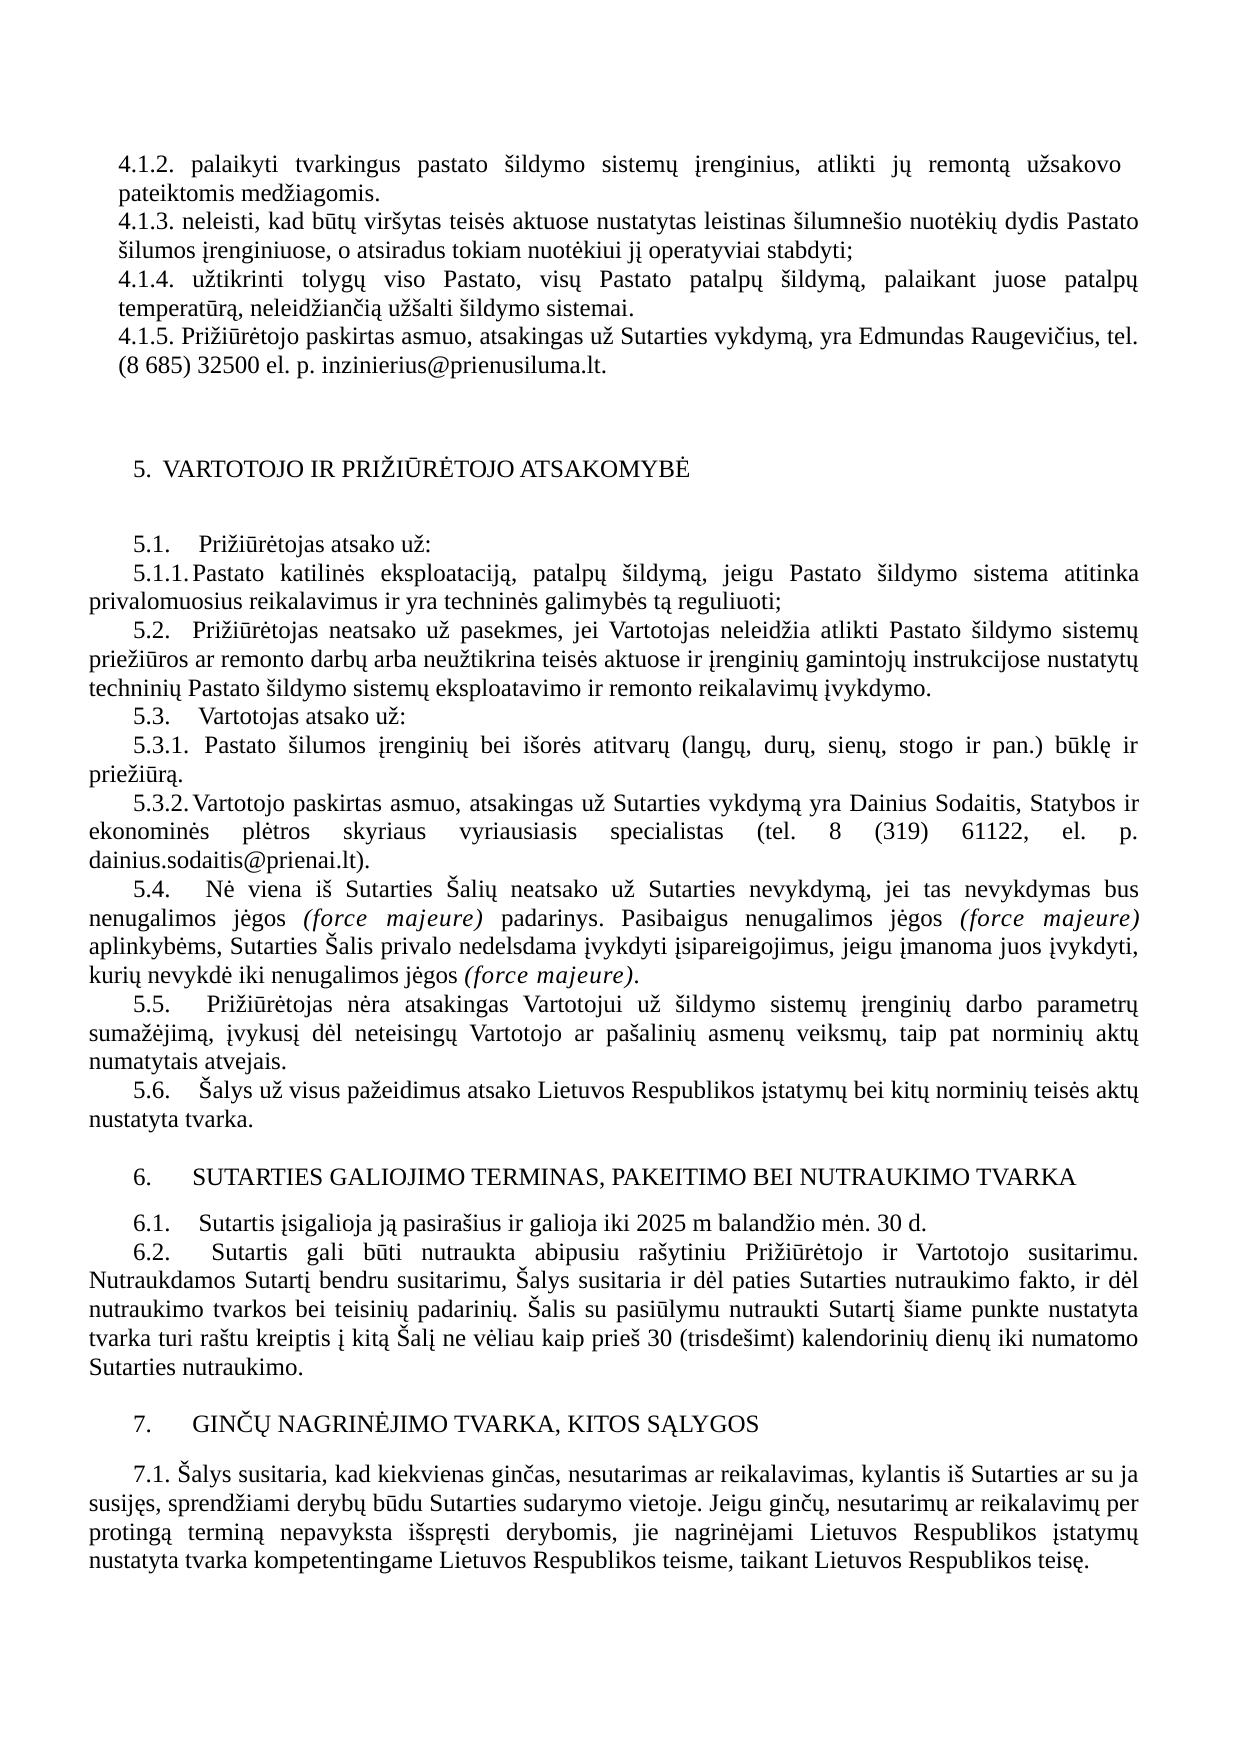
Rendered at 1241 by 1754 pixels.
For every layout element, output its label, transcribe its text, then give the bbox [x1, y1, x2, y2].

list SUTARTIES GALIOJIMO TERMINAS, PAKEITIMO BEI NUTRAUKIMO TVARKA [88, 1162, 1140, 1190]
list Vartotojo paskirtas asmuo, atsakingas už Sutarties vykdymą yra Dainius Sodaitis, Statybos ir ekonominės plėtros skyriaus vyriausiasis specialistas (tel. 8 (319) 61122, el. p. dainius.sodaitis@prienai.lt). [88, 788, 1140, 874]
text 7.1. Šalys susitaria, kad kiekvienas ginčas, nesutarimas ar reikalavimas, kylantis iš Sutarties ar su ja susijęs, sprendžiami derybų būdu Sutarties sudarymo vietoje. Jeigu ginčų, nesutarimų ar reikalavimų per protingą terminą nepavyksta išspręsti derybomis, jie nagrinėjami Lietuvos Respublikos įstatymų nustatyta tvarka kompetentingame Lietuvos Respublikos teisme, taikant Lietuvos Respublikos teisę. [88, 1459, 1140, 1574]
list Šalys už visus pažeidimus atsako Lietuvos Respublikos įstatymų bei kitų norminių teisės aktų nustatyta tvarka. [88, 1075, 1140, 1133]
text 4.1.4. užtikrinti tolygų viso Pastato, visų Pastato patalpų šildymą, palaikant juose patalpų temperatūrą, neleidžiančią užšalti šildymo sistemai. [118, 264, 1140, 321]
text 4.1.2. palaikyti tvarkingus pastato šildymo sistemų įrenginius, atlikti jų remontą užsakovo pateiktomis medžiagomis. [118, 149, 1122, 206]
list Sutartis įsigalioja ją pasirašius ir galioja iki 2025 m balandžio mėn. 30 d. [88, 1208, 1140, 1237]
list Pastato katilinės eksploataciją, patalpų šildymą, jeigu Pastato šildymo sistema atitinka privalomuosius reikalavimus ir yra techninės galimybės tą reguliuoti; [88, 558, 1140, 615]
list Prižiūrėtojas neatsako už pasekmes, jei Vartotojas neleidžia atlikti Pastato šildymo sistemų priežiūros ar remonto darbų arba neužtikrina teisės aktuose ir įrenginių gamintojų instrukcijose nustatytų techninių Pastato šildymo sistemų eksploatavimo ir remonto reikalavimų įvykdymo. [88, 615, 1140, 701]
text 4.1.5. Prižiūrėtojo paskirtas asmuo, atsakingas už Sutarties vykdymą, yra Edmundas Raugevičius, tel. (8 685) 32500 el. p. inzinierius@prienusiluma.lt. [118, 321, 1140, 379]
list Sutartis gali būti nutraukta abipusiu rašytiniu Prižiūrėtojo ir Vartotojo susitarimu. Nutraukdamos Sutartį bendru susitarimu, Šalys susitaria ir dėl paties Sutarties nutraukimo fakto, ir dėl nutraukimo tvarkos bei teisinių padarinių. Šalis su pasiūlymu nutraukti Sutartį šiame punkte nustatyta tvarka turi raštu kreiptis į kitą Šalį ne vėliau kaip prieš 30 (trisdešimt) kalendorinių dienų iki numatomo Sutarties nutraukimo. [88, 1237, 1140, 1380]
list GINČŲ NAGRINĖJIMO TVARKA, KITOS SĄLYGOS [88, 1409, 1140, 1438]
list Prižiūrėtojas atsako už: [133, 529, 1140, 558]
text 4.1.3. neleisti, kad būtų viršytas teisės aktuose nustatytas leistinas šilumnešio nuotėkių dydis Pastato šilumos įrenginiuose, o atsiradus tokiam nuotėkiui jį operatyviai stabdyti; [118, 206, 1140, 264]
list Vartotojas atsako už: [88, 701, 1140, 730]
list Pastato šilumos įrenginių bei išorės atitvarų (langų, durų, sienų, stogo ir pan.) būklę ir priežiūrą. [88, 730, 1140, 788]
subtitle VARTOTOJO IR PRIŽIŪRĖTOJO ATSAKOMYBĖ [88, 454, 1140, 483]
list Nė viena iš Sutarties Šalių neatsako už Sutarties nevykdymą, jei tas nevykdymas bus nenugalimos jėgos (force majeure) padarinys. Pasibaigus nenugalimos jėgos (force majeure) aplinkybėms, Sutarties Šalis privalo nedelsdama įvykdyti įsipareigojimus, jeigu įmanoma juos įvykdyti, kurių nevykdė iki nenugalimos jėgos (force majeure). [88, 874, 1140, 989]
list Prižiūrėtojas nėra atsakingas Vartotojui už šildymo sistemų įrenginių darbo parametrų sumažėjimą, įvykusį dėl neteisingų Vartotojo ar pašalinių asmenų veiksmų, taip pat norminių aktų numatytais atvejais. [88, 989, 1140, 1075]
